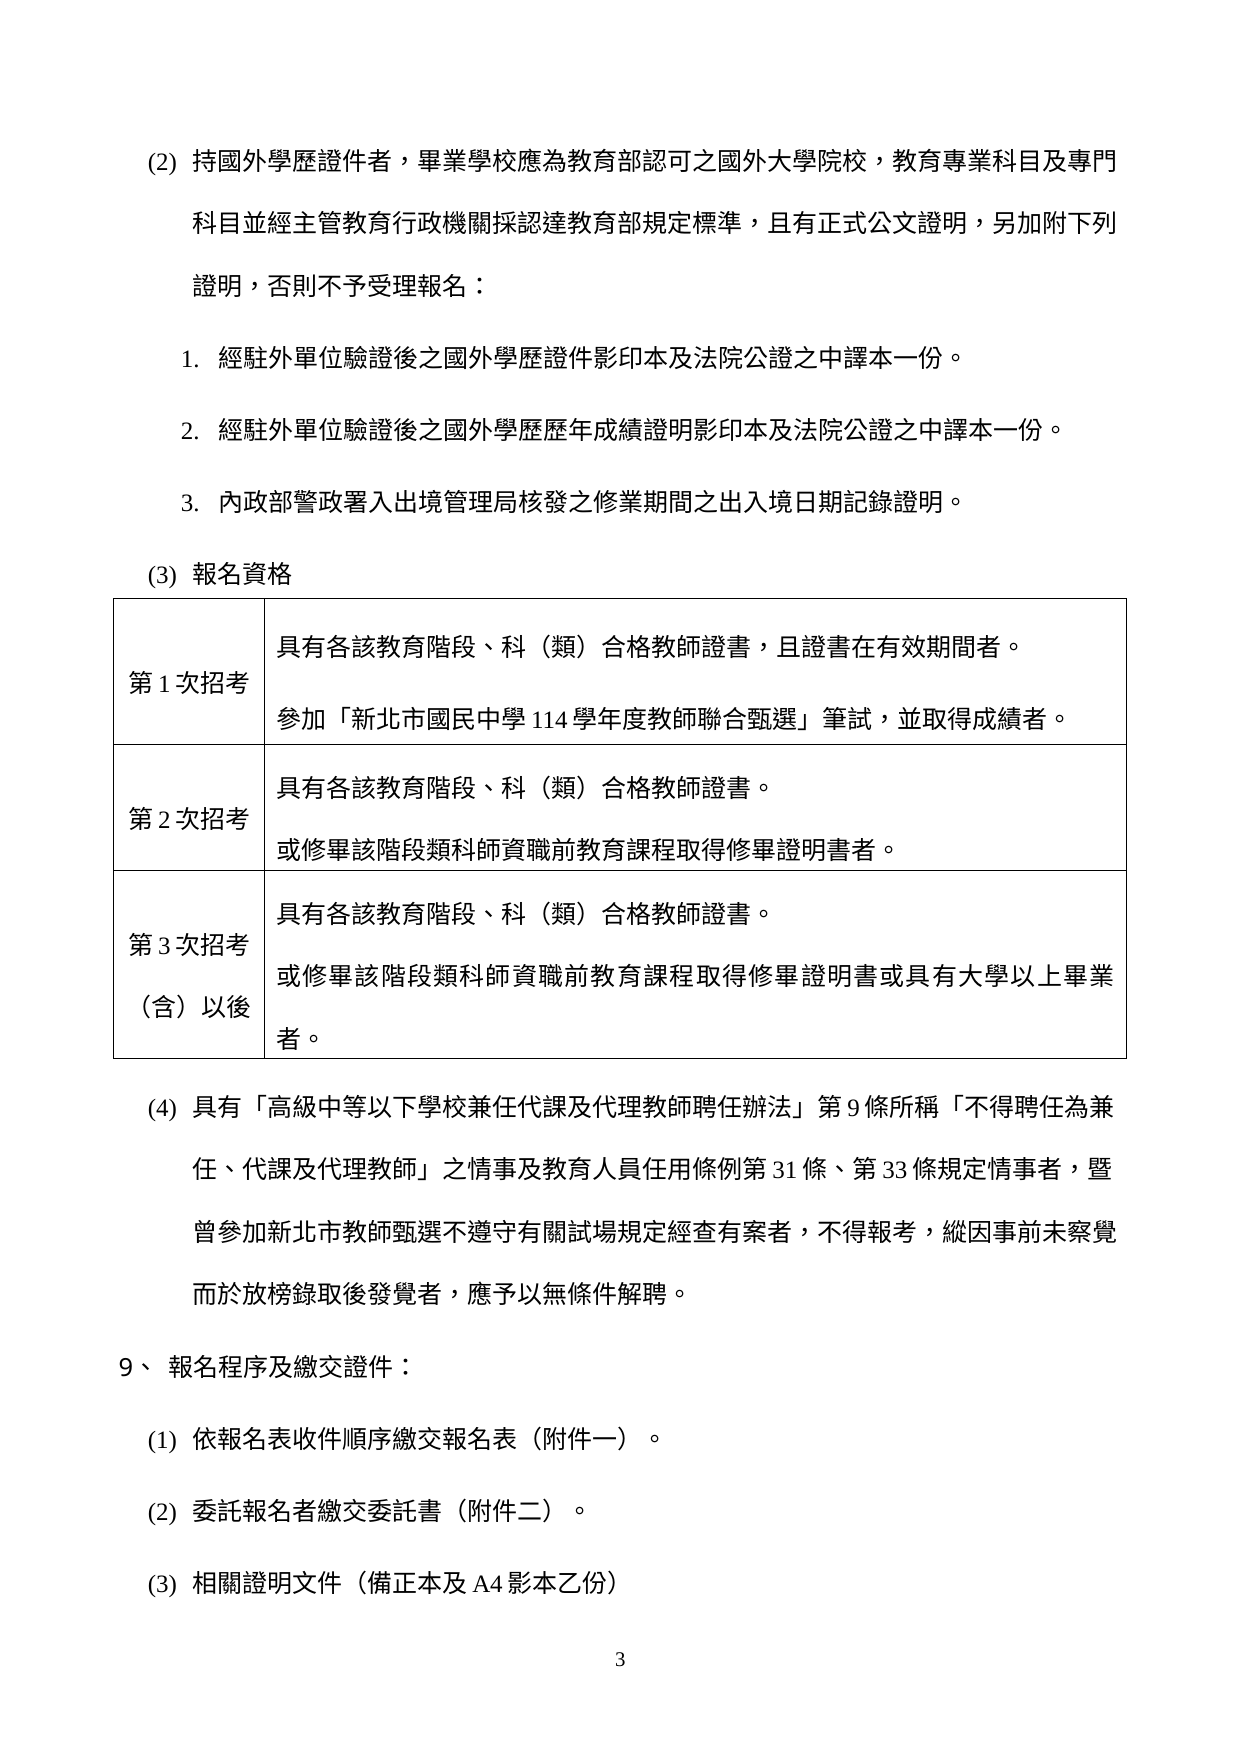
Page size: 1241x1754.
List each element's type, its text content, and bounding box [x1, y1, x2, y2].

list 報名資格 [148, 531, 1122, 593]
table_header 第1次招考 [114, 599, 264, 743]
table_cell 具有各該教育階段、科（類）合格教師證書。 或修畢該階段類科師資職前教育課程取得修畢證明書或具有大學以上畢業者。 [265, 871, 1126, 1058]
list 經駐外單位驗證後之國外學歷證件影印本及法院公證之中譯本一份。 [181, 315, 1122, 377]
list 持國外學歷證件者，畢業學校應為教育部認可之國外大學院校，教育專業科目及專門科目並經主管教育行政機關採認達教育部規定標準，且有正式公文證明，另加附下列證明，否則不予受理報名： [148, 118, 1122, 305]
list 經駐外單位驗證後之國外學歷歷年成績證明影印本及法院公證之中譯本一份。 [181, 387, 1122, 449]
list 具有「高級中等以下學校兼任代課及代理教師聘任辦法」第9條所稱「不得聘任為兼任、代課及代理教師」之情事及教育人員任用條例第31條、第33條規定情事者，暨曾參加新北市教師甄選不遵守有關試場規定經查有案者，不得報考，縱因事前未察覺而於放榜錄取後發覺者，應予以無條件解聘。 [148, 1064, 1122, 1314]
list 依報名表收件順序繳交報名表（附件一）。 [148, 1396, 1122, 1458]
table_header 具有各該教育階段、科（類）合格教師證書，且證書在有效期間者。 參加「新北市國民中學114學年度教師聯合甄選」筆試，並取得成績者。 [265, 599, 1126, 743]
list 相關證明文件（備正本及A4影本乙份） [148, 1540, 1122, 1602]
table_cell 第2次招考 [114, 745, 264, 869]
list 內政部警政署入出境管理局核發之修業期間之出入境日期記錄證明。 [181, 459, 1122, 521]
list 報名程序及繳交證件： [118, 1323, 1122, 1386]
list 委託報名者繳交委託書（附件二）。 [148, 1468, 1122, 1530]
table_cell 具有各該教育階段、科（類）合格教師證書。 或修畢該階段類科師資職前教育課程取得修畢證明書者。 [265, 745, 1126, 869]
table_cell 第3次招考（含）以後 [114, 871, 264, 1058]
